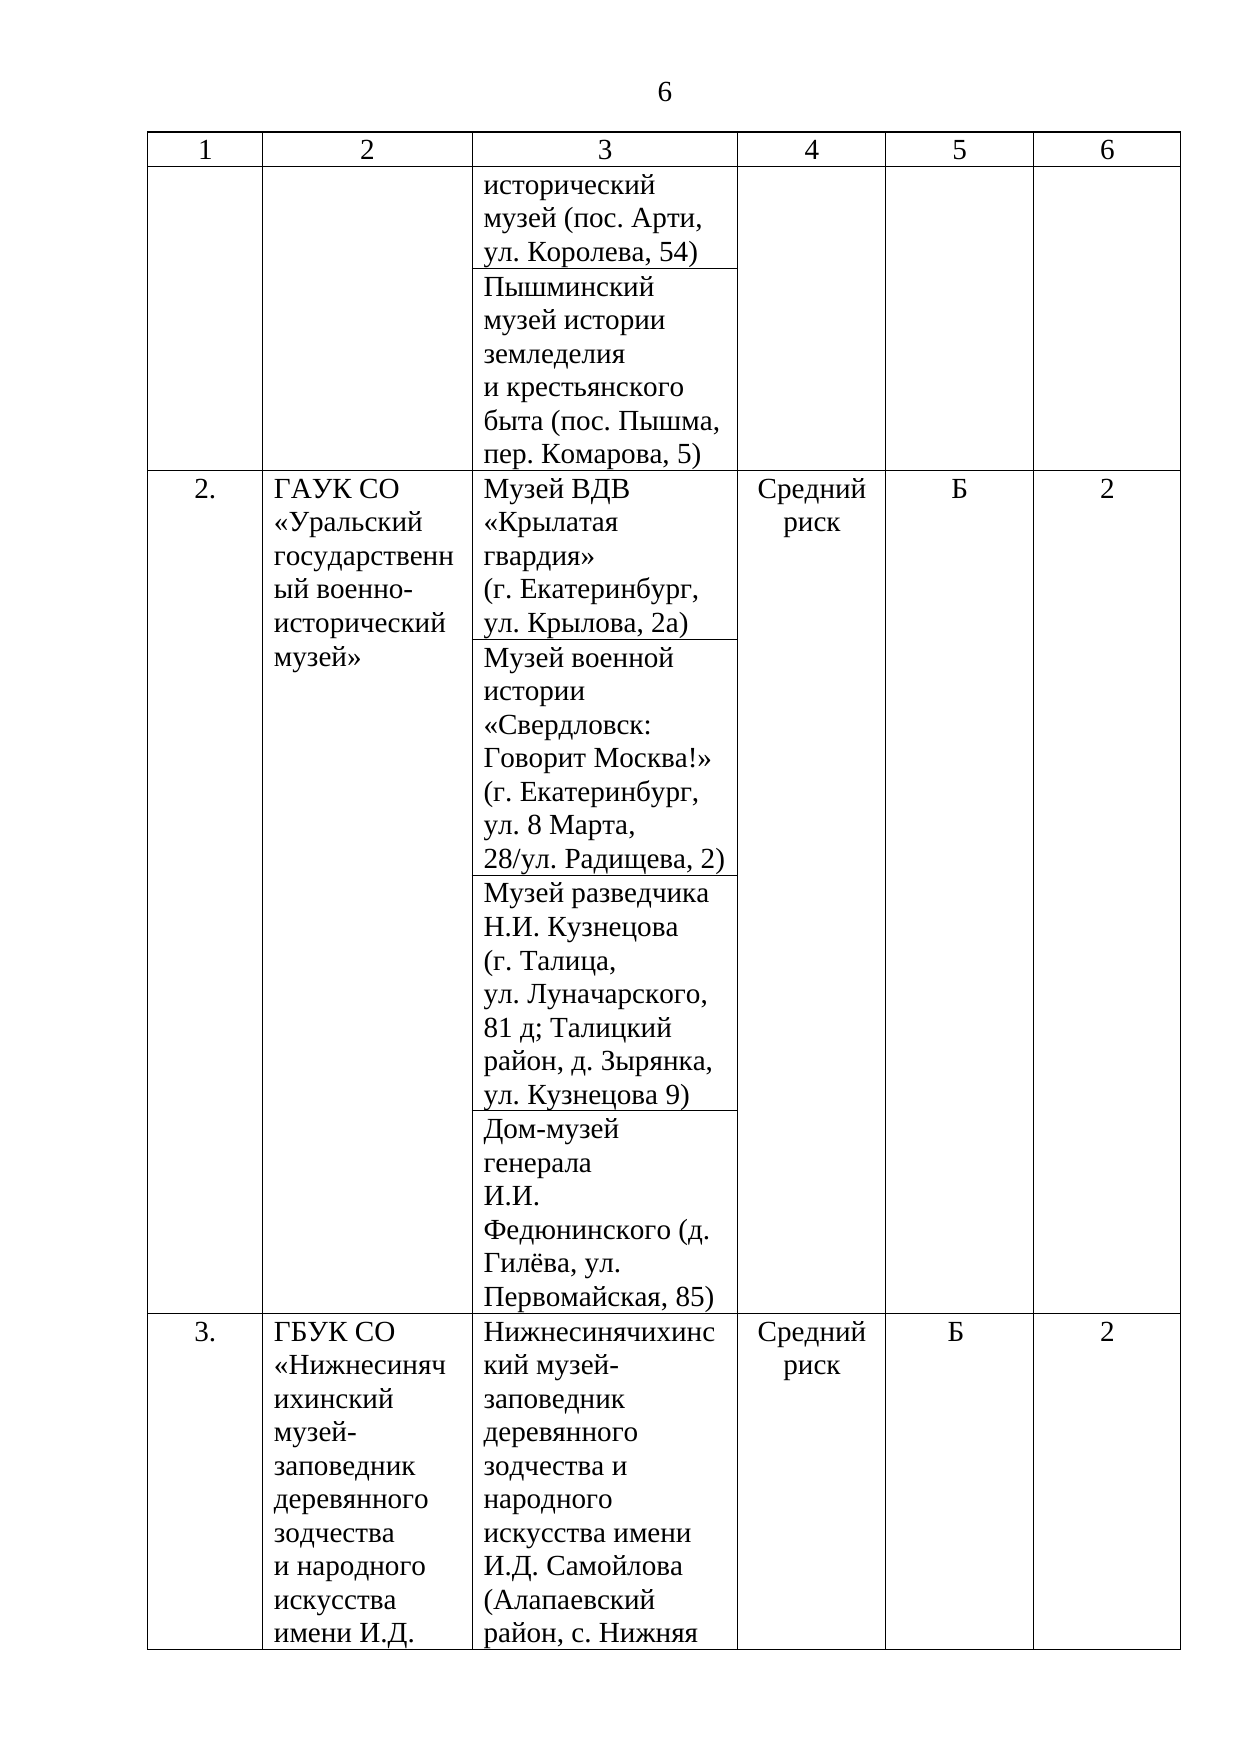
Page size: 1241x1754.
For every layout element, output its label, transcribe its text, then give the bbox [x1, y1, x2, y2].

table_cell [1034, 167, 1180, 470]
table_cell Пышминский музей истории земледелия и крестьянского быта (пос. Пышма, пер. Комарова, 5) [473, 269, 737, 470]
table_header 2 [263, 133, 472, 166]
table_header 3 [473, 133, 737, 166]
table_cell исторический музей (пос. Арти, ул. Королева, 54) [473, 167, 737, 268]
table_cell [738, 167, 885, 470]
table_cell Средний риск [738, 471, 885, 1313]
table_header 1 [148, 133, 262, 166]
table_header 5 [886, 133, 1033, 166]
table_cell 2 [1034, 471, 1180, 1313]
table_cell [886, 167, 1033, 470]
table_cell 3. [148, 1314, 262, 1649]
table_header 6 [1034, 133, 1180, 166]
table_cell 2. [148, 471, 262, 1313]
table_cell [148, 167, 262, 470]
table_cell Б [886, 1314, 1033, 1649]
table_cell [263, 167, 472, 470]
table_cell ГАУК СО «Уральский государственный военно-исторический музей» [263, 471, 472, 1313]
table_cell Дом-музей генерала И.И. Федюнинского (д. Гилёва, ул. Первомайская, 85) [473, 1111, 737, 1313]
table_cell Музей разведчика Н.И. Кузнецова (г. Талица, ул. Луначарского, 81 д; Талицкий район, д. Зырянка, ул. Кузнецова 9) [473, 876, 737, 1110]
table_cell Б [886, 471, 1033, 1313]
table_cell ГБУК СО «Нижнесинячихинский музей-заповедник деревянного зодчества и народного искусства имени И.Д. [263, 1314, 472, 1649]
table_cell Музей военной истории «Свердловск: Говорит Москва!» (г. Екатеринбург, ул. 8 Марта, 28/ул. Радищева, 2) [473, 640, 737, 874]
table_cell Средний риск [738, 1314, 885, 1649]
table_cell Нижнесинячихинский музей- заповедник деревянного зодчества и народного искусства имени И.Д. Самойлова (Алапаевский район, с. Нижняя [473, 1314, 737, 1649]
table_header 4 [738, 133, 885, 166]
table_cell 2 [1034, 1314, 1180, 1649]
table_cell Музей ВДВ «Крылатая гвардия» (г. Екатеринбург, ул. Крылова, 2а) [473, 471, 737, 639]
